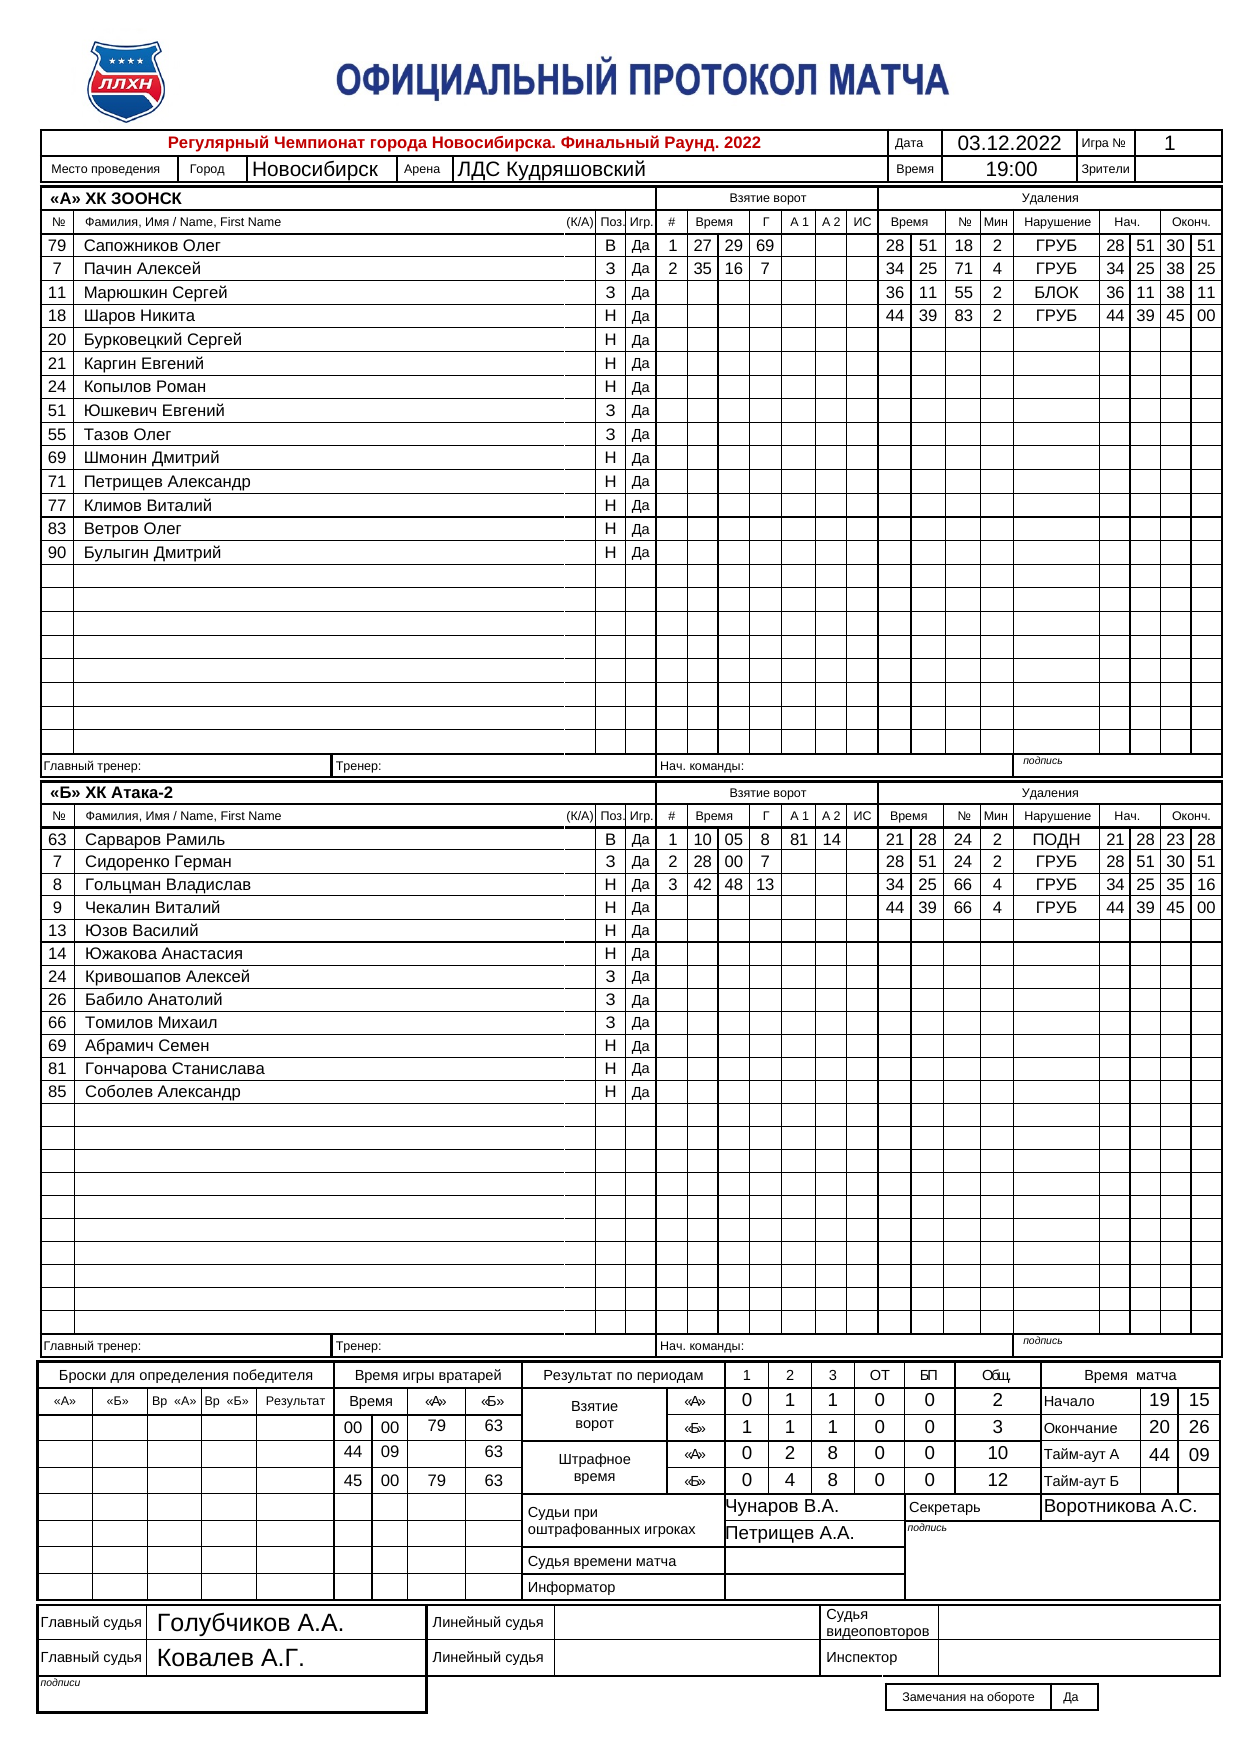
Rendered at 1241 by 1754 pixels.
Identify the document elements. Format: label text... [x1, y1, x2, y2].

table_cell 2 [981, 850, 1013, 872]
table_cell 0 [855, 1442, 904, 1467]
table_cell [565, 1127, 595, 1149]
table_cell [75, 1242, 564, 1264]
table_cell [626, 1173, 655, 1195]
table_cell [688, 1035, 717, 1057]
table_cell [879, 1311, 910, 1333]
table_cell [1014, 1127, 1099, 1149]
table_cell [657, 1012, 687, 1033]
table_cell [946, 494, 980, 516]
table_cell [946, 518, 980, 540]
table_cell [1192, 730, 1221, 753]
table_cell Тайм-аут Б [1042, 1468, 1140, 1493]
table_cell [688, 423, 717, 445]
table_cell 10 [956, 1442, 1040, 1467]
table_cell [1161, 1242, 1190, 1264]
table_cell [912, 636, 945, 658]
table_cell Шмонин Дмитрий [74, 446, 564, 469]
table_cell [565, 1242, 595, 1264]
table_cell 71 [42, 470, 73, 493]
table_cell [565, 446, 595, 469]
table_cell 0 [905, 1389, 954, 1413]
table_cell 7 [750, 850, 781, 872]
table_cell [1131, 494, 1160, 516]
table_cell [981, 707, 1013, 729]
table_cell Результат [257, 1389, 333, 1413]
table_cell 81 [782, 829, 815, 849]
table_cell [912, 423, 945, 445]
table_cell Да [626, 305, 655, 327]
table_cell [912, 1081, 943, 1103]
table_cell [782, 470, 815, 493]
table_cell [93, 1416, 147, 1440]
table_cell [626, 1196, 655, 1218]
table_cell Бурковецкий Сергей [74, 328, 564, 351]
table_cell [1014, 1012, 1099, 1033]
table_cell [939, 1606, 1219, 1639]
table_cell [1014, 1150, 1099, 1172]
table_cell 8 [812, 1442, 854, 1467]
table_cell 44 [879, 896, 910, 918]
table_cell [782, 966, 815, 987]
table_cell [879, 1104, 910, 1126]
table_cell [879, 423, 910, 445]
table_cell [1192, 1104, 1221, 1126]
table_cell Судья видеоповторов [821, 1606, 938, 1639]
table_cell [373, 1494, 407, 1520]
table_cell [782, 874, 815, 895]
table_cell 3 [657, 874, 687, 895]
table_cell 69 [750, 235, 781, 256]
table_cell [782, 1311, 815, 1333]
table_cell [1100, 494, 1129, 516]
table_cell [879, 707, 910, 729]
table_cell 14 [42, 943, 74, 964]
table_cell [981, 1035, 1013, 1057]
table_cell [1192, 1058, 1221, 1079]
table_cell [981, 636, 1013, 658]
table_cell Игр. [626, 211, 655, 233]
table_cell [1014, 518, 1099, 540]
table_cell [847, 920, 877, 941]
table_cell [719, 494, 749, 516]
table_cell 21 [1100, 829, 1129, 849]
table_cell [816, 1219, 846, 1241]
table_cell [148, 1547, 201, 1573]
table_cell [912, 659, 945, 682]
table_cell [1136, 157, 1221, 181]
table_cell 0 [905, 1442, 954, 1467]
table_cell [816, 446, 846, 469]
table_cell [750, 541, 781, 564]
table_cell [596, 1311, 625, 1333]
table_cell 8 [42, 874, 74, 895]
table_cell [42, 1173, 74, 1195]
table_cell Главный тренер: [42, 1335, 330, 1356]
table_cell [816, 1173, 846, 1195]
table_cell [981, 423, 1013, 445]
table_cell [1100, 707, 1129, 729]
table_cell 38 [1161, 257, 1190, 280]
table_cell [719, 1012, 749, 1033]
table_cell Да [626, 423, 655, 445]
table_cell [74, 565, 564, 587]
table_cell [879, 636, 910, 658]
table_cell [782, 1150, 815, 1172]
table_cell [1192, 707, 1221, 729]
table_cell [42, 730, 73, 753]
table_cell [1014, 683, 1099, 706]
table_cell [1014, 376, 1099, 398]
table_cell [750, 1035, 781, 1057]
table_cell [1161, 683, 1190, 706]
table_cell [816, 659, 846, 682]
table_cell [1014, 470, 1099, 493]
table_cell [981, 683, 1013, 706]
table_cell [750, 1012, 781, 1033]
table_cell [879, 1219, 910, 1241]
table_cell [946, 565, 980, 587]
table_cell [565, 920, 595, 941]
table_cell 66 [944, 896, 980, 918]
table_cell [1161, 707, 1190, 729]
table_cell [408, 1494, 465, 1520]
table_cell [626, 1150, 655, 1172]
table_cell [1192, 423, 1221, 445]
table_cell [719, 446, 749, 469]
table_cell [981, 399, 1013, 422]
table_cell [1100, 1104, 1129, 1126]
table_cell [981, 1288, 1013, 1310]
table_cell 11 [912, 281, 945, 303]
table_cell [847, 730, 877, 753]
table_cell 38 [1161, 281, 1190, 303]
table_cell [1100, 989, 1129, 1011]
table_cell [981, 541, 1013, 564]
table_cell [1131, 730, 1160, 753]
table_cell [1161, 399, 1190, 422]
table_cell [981, 588, 1013, 611]
table_cell [782, 257, 815, 280]
table_cell [596, 1127, 625, 1149]
table_cell [782, 1173, 815, 1195]
table_cell # [657, 211, 687, 233]
table_cell 25 [1131, 874, 1160, 895]
table_cell ГРУБ [1014, 305, 1099, 327]
table_cell [1161, 1058, 1190, 1079]
table_cell [1100, 399, 1129, 422]
table_cell [1100, 943, 1129, 964]
table_header «А» ХК ЗООНСК [42, 188, 655, 209]
table_cell [750, 1219, 781, 1241]
table_cell [847, 352, 877, 374]
table_cell [74, 659, 564, 682]
table_cell 55 [42, 423, 73, 445]
table_cell [847, 423, 877, 445]
table_cell [1014, 966, 1099, 987]
table_cell [879, 541, 910, 564]
table_cell [981, 328, 1013, 351]
table_cell З [596, 989, 625, 1011]
table_cell [565, 1035, 595, 1057]
table_cell [782, 943, 815, 964]
table_cell [1131, 328, 1160, 351]
table_cell 2 [657, 850, 687, 872]
table_cell [912, 1219, 943, 1241]
table_cell [782, 541, 815, 564]
table_cell [1014, 1265, 1099, 1287]
table_cell 8 [750, 829, 781, 849]
table_cell [1014, 588, 1099, 611]
table_cell [657, 399, 687, 422]
table_cell [816, 636, 846, 658]
table_header Взятие ворот [657, 783, 877, 803]
table_cell 00 [719, 850, 749, 872]
table_cell [688, 920, 717, 941]
table_cell [596, 683, 625, 706]
table_cell [657, 1311, 687, 1333]
table_cell [912, 612, 945, 634]
table_cell 7 [750, 257, 781, 280]
table_cell [847, 1127, 877, 1149]
table_cell [847, 281, 877, 303]
table_cell Да [626, 281, 655, 303]
table_cell 1 [657, 829, 687, 849]
table_cell Место проведения [42, 157, 177, 181]
table_cell [944, 1173, 980, 1195]
table_header 3 [812, 1363, 854, 1387]
table_cell [1131, 1081, 1160, 1103]
table_cell [1161, 1150, 1190, 1172]
table_cell [816, 730, 846, 753]
table_cell [202, 1521, 256, 1546]
table_cell [847, 989, 877, 1011]
table_cell [750, 399, 781, 422]
table_cell [688, 328, 717, 351]
table_cell [719, 1288, 749, 1310]
table_cell [944, 1150, 980, 1172]
table_cell Окончание [1042, 1415, 1140, 1440]
table_cell [981, 1127, 1013, 1149]
table_cell [657, 470, 687, 493]
table_cell [1131, 636, 1160, 658]
table_cell [1014, 1058, 1099, 1079]
table_cell [565, 943, 595, 964]
table_cell [626, 636, 655, 658]
table_cell Г [750, 805, 781, 826]
table_cell [42, 1311, 74, 1333]
table_cell [1192, 1265, 1221, 1287]
table_cell [782, 1242, 815, 1264]
table_cell 51 [1192, 235, 1221, 256]
table_cell [1192, 376, 1221, 398]
table_cell 7 [42, 850, 74, 872]
table_cell [657, 636, 687, 658]
table_cell [879, 376, 910, 398]
table_cell 51 [912, 850, 943, 872]
table_cell [688, 707, 717, 729]
table_cell [596, 1219, 625, 1241]
table_cell [688, 399, 717, 422]
table_cell [257, 1547, 333, 1573]
table_header Взятие ворот [657, 188, 877, 209]
table_cell [981, 1242, 1013, 1264]
table_cell 51 [912, 235, 945, 256]
table_cell [257, 1468, 333, 1493]
table_cell [816, 376, 846, 398]
table_cell [1100, 730, 1129, 753]
table_cell [1192, 565, 1221, 587]
table_cell [657, 730, 687, 753]
table_cell [847, 399, 877, 422]
table_cell [816, 707, 846, 729]
table_cell З [596, 257, 625, 280]
table_cell [719, 1265, 749, 1287]
table_cell [93, 1441, 147, 1467]
table_cell [782, 989, 815, 1011]
table_cell [1161, 1012, 1190, 1033]
table_cell [408, 1441, 465, 1467]
table_cell [596, 1196, 625, 1218]
table_cell [1192, 966, 1221, 987]
table_cell Кривошапов Алексей [75, 966, 564, 987]
table_cell [816, 1265, 846, 1287]
table_cell [750, 565, 781, 587]
table_cell Чекалин Виталий [75, 896, 564, 918]
table_cell Ковалев А.Г. [147, 1640, 425, 1675]
table_cell 26 [1179, 1415, 1219, 1440]
table_cell [1131, 470, 1160, 493]
table_cell [74, 588, 564, 611]
table_cell [565, 1150, 595, 1172]
table_cell [912, 966, 943, 987]
table_cell [816, 588, 846, 611]
table_cell [565, 730, 595, 753]
table_cell 25 [1192, 257, 1221, 280]
table_cell Да [626, 1035, 655, 1057]
table_cell Гончарова Станислава [75, 1058, 564, 1079]
table_cell [816, 1288, 846, 1310]
table_cell [1014, 1288, 1099, 1310]
table_cell [657, 1081, 687, 1103]
table_cell [847, 1058, 877, 1079]
table_cell [912, 470, 945, 493]
table_cell Н [596, 470, 625, 493]
table_cell [1131, 588, 1160, 611]
table_cell [1014, 399, 1099, 422]
table_cell Да [626, 896, 655, 918]
table_cell [1014, 494, 1099, 516]
table_cell [626, 730, 655, 753]
table_cell [879, 494, 910, 516]
table_cell [750, 707, 781, 729]
table_cell [408, 1574, 465, 1599]
table_cell 45 [1161, 896, 1190, 918]
table_cell [688, 1081, 717, 1103]
table_cell (К/А) [565, 211, 595, 233]
table_cell [1192, 399, 1221, 422]
table_cell Да [626, 850, 655, 872]
table_cell [1131, 518, 1160, 540]
table_cell [847, 518, 877, 540]
table_cell [946, 636, 980, 658]
table_cell [1100, 1265, 1129, 1287]
table_cell [879, 943, 910, 964]
table_cell А 2 [816, 805, 846, 826]
table_cell [1131, 989, 1160, 1011]
table_cell [782, 328, 815, 351]
table_cell [782, 1035, 815, 1057]
table_cell [93, 1547, 147, 1573]
table_cell Зрители [1078, 157, 1134, 181]
table_cell [981, 1150, 1013, 1172]
table_cell [657, 1265, 687, 1287]
table_cell [565, 352, 595, 374]
table_cell [1014, 328, 1099, 351]
table_cell [626, 1127, 655, 1149]
table_cell [688, 588, 717, 611]
table_cell 3 [956, 1415, 1040, 1440]
table_cell [816, 305, 846, 327]
table_cell [688, 352, 717, 374]
table_cell [42, 683, 73, 706]
table_cell [93, 1468, 147, 1493]
table_cell [912, 943, 943, 964]
table_cell [1192, 1081, 1221, 1103]
table_cell 63 [42, 829, 74, 849]
table_cell 25 [1131, 257, 1160, 280]
table_cell [688, 305, 717, 327]
table_cell Да [626, 966, 655, 987]
table_cell [719, 328, 749, 351]
table_cell Главный судья [39, 1640, 146, 1675]
table_cell Бабило Анатолий [75, 989, 564, 1011]
table_cell [981, 943, 1013, 964]
table_cell Да [626, 257, 655, 280]
table_cell [912, 588, 945, 611]
table_cell 16 [1192, 874, 1221, 895]
table_cell [1161, 423, 1190, 445]
table_header ОТ [855, 1363, 904, 1387]
table_cell [93, 1494, 147, 1520]
table_cell 66 [944, 874, 980, 895]
table_cell [816, 399, 846, 422]
table_cell Да [626, 399, 655, 422]
table_cell [981, 494, 1013, 516]
table_cell [596, 707, 625, 729]
table_cell [1100, 588, 1129, 611]
table_cell [1131, 707, 1160, 729]
table_cell Вр «Б» [202, 1389, 256, 1413]
table_cell [1131, 920, 1160, 941]
table_cell [1192, 518, 1221, 540]
table_cell 13 [42, 920, 74, 941]
table_cell [847, 446, 877, 469]
table_cell Линейный судья [428, 1640, 554, 1675]
table_cell ИС [847, 805, 877, 826]
table_cell Город [179, 157, 246, 181]
table_cell Да [626, 541, 655, 564]
table_cell [42, 1288, 74, 1310]
table_cell В [596, 829, 625, 849]
table_cell [782, 659, 815, 682]
table_cell Тазов Олег [74, 423, 564, 445]
table_cell Сапожников Олег [74, 235, 564, 256]
table_cell [657, 352, 687, 374]
table_cell [719, 966, 749, 987]
table_cell [1161, 588, 1190, 611]
table_cell [373, 1574, 407, 1599]
table_cell [847, 328, 877, 351]
table_cell [816, 541, 846, 564]
table_cell [946, 328, 980, 351]
table_cell [782, 494, 815, 516]
table_cell [1192, 588, 1221, 611]
table_cell [847, 257, 877, 280]
table_cell [946, 612, 980, 634]
table_cell (К/А) [565, 805, 595, 826]
table_cell [596, 1173, 625, 1195]
table_cell [688, 730, 717, 753]
table_cell [944, 920, 980, 941]
table_cell [1131, 1012, 1160, 1033]
table_cell [944, 943, 980, 964]
table_cell [719, 707, 749, 729]
table_cell [688, 518, 717, 540]
table_cell [1192, 1150, 1221, 1172]
table_cell [1014, 989, 1099, 1011]
table_cell Да [626, 376, 655, 398]
table_cell [1161, 1219, 1190, 1241]
table_cell 29 [719, 235, 749, 256]
table_cell 63 [466, 1441, 521, 1467]
table_cell Взятие ворот [523, 1389, 666, 1440]
table_cell [981, 1104, 1013, 1126]
table_cell А 1 [782, 805, 815, 826]
table_cell 85 [42, 1081, 74, 1103]
table_cell [1161, 470, 1190, 493]
table_cell [688, 1104, 717, 1126]
table_cell [565, 235, 595, 256]
table_cell БЛОК [1014, 281, 1099, 303]
table_cell [1100, 1288, 1129, 1310]
table_cell [42, 1265, 74, 1287]
table_cell [1192, 328, 1221, 351]
table_cell Да [626, 328, 655, 351]
table_cell [719, 1058, 749, 1079]
table_cell [879, 730, 910, 753]
table_cell Нач. [1100, 211, 1160, 233]
table_cell [1100, 352, 1129, 374]
table_cell [657, 966, 687, 987]
table_cell [1161, 1127, 1190, 1149]
table_cell [981, 470, 1013, 493]
table_cell [657, 612, 687, 634]
table_cell 81 [42, 1058, 74, 1079]
table_cell [565, 494, 595, 516]
table_cell [39, 1547, 92, 1573]
table_cell [981, 1311, 1013, 1333]
table_cell [373, 1521, 407, 1546]
table_cell [816, 1196, 846, 1218]
table_cell [565, 612, 595, 634]
table_cell [657, 1150, 687, 1172]
table_cell [1014, 541, 1099, 564]
table_cell [782, 588, 815, 611]
table_cell [1014, 1311, 1099, 1333]
table_cell [1161, 518, 1190, 540]
table_cell З [596, 281, 625, 303]
table_cell 10 [688, 829, 717, 849]
table_cell [1131, 399, 1160, 422]
table_cell [782, 305, 815, 327]
table_cell [912, 1242, 943, 1264]
table_cell Шаров Никита [74, 305, 564, 327]
table_cell [782, 683, 815, 706]
table_cell [912, 1173, 943, 1195]
table_cell [688, 1311, 717, 1333]
table_cell 51 [1192, 850, 1221, 872]
table_cell [657, 1058, 687, 1079]
table_cell Тренер: [333, 1335, 655, 1356]
table_header 2 [769, 1363, 811, 1387]
table_cell [1161, 966, 1190, 987]
table_cell подпись [1014, 1335, 1221, 1356]
table_cell [750, 989, 781, 1011]
table_cell [879, 446, 910, 469]
table_cell 36 [879, 281, 910, 303]
table_cell [782, 1081, 815, 1103]
table_cell [879, 588, 910, 611]
table_cell В [596, 235, 625, 256]
table_cell 13 [750, 874, 781, 895]
table_cell [879, 989, 910, 1011]
table_cell Н [596, 874, 625, 895]
table_cell [981, 518, 1013, 540]
table_cell [466, 1494, 521, 1520]
table_cell [782, 376, 815, 398]
table_cell 42 [688, 874, 717, 895]
table_cell [565, 659, 595, 682]
table_cell [816, 683, 846, 706]
table_cell 24 [944, 850, 980, 872]
table_cell [981, 659, 1013, 682]
table_cell [626, 683, 655, 706]
table_cell ГРУБ [1014, 896, 1099, 918]
table_cell [1161, 494, 1190, 516]
table_cell 09 [373, 1441, 407, 1467]
table_cell Г [750, 211, 781, 233]
table_cell [1100, 1127, 1129, 1149]
table_cell [1014, 1104, 1099, 1126]
table_cell [1100, 541, 1129, 564]
table_cell [750, 920, 781, 941]
table_cell Арена [398, 157, 452, 181]
table_cell [688, 541, 717, 564]
table_cell 71 [946, 257, 980, 280]
table_cell [847, 1311, 877, 1333]
table_cell [912, 1127, 943, 1149]
table_cell Время [688, 805, 749, 826]
table_cell [981, 352, 1013, 374]
table_cell 0 [855, 1389, 904, 1413]
table_cell [565, 1104, 595, 1126]
table_cell [688, 446, 717, 469]
table_cell [657, 920, 687, 941]
table_cell [912, 1265, 943, 1287]
table_cell 90 [42, 541, 73, 564]
table_cell [1192, 1219, 1221, 1241]
table_cell [912, 376, 945, 398]
table_cell Нач. [1100, 805, 1160, 826]
table_cell [750, 1242, 781, 1264]
table_cell [912, 541, 945, 564]
table_cell 51 [42, 399, 73, 422]
table_cell Игр. [626, 805, 655, 826]
table_cell [816, 352, 846, 374]
table_cell [1161, 541, 1190, 564]
table_cell [782, 707, 815, 729]
table_cell Судьи при оштрафованных игроках [523, 1495, 724, 1546]
table_cell [1100, 683, 1129, 706]
table_cell [782, 730, 815, 753]
table_cell 24 [944, 829, 980, 849]
table_cell [1161, 612, 1190, 634]
table_cell [816, 920, 846, 941]
table_cell 9 [42, 896, 74, 918]
table_cell [1192, 541, 1221, 564]
table_cell [688, 1242, 717, 1264]
table_cell [93, 1521, 147, 1546]
table_cell [750, 588, 781, 611]
table_cell [847, 829, 877, 849]
table_cell [1014, 1173, 1099, 1195]
table_cell [596, 612, 625, 634]
table_cell [1192, 1035, 1221, 1057]
table_cell 36 [1100, 281, 1129, 303]
table_cell [719, 1219, 749, 1241]
table_cell 34 [879, 874, 910, 895]
table_cell [626, 659, 655, 682]
table_cell 4 [769, 1468, 811, 1493]
table_cell 15 [1179, 1389, 1219, 1413]
table_cell Да [626, 1081, 655, 1103]
table_cell [148, 1574, 201, 1599]
table_cell [657, 565, 687, 587]
table_cell [782, 1058, 815, 1079]
table_cell Поз. [596, 211, 625, 233]
table_cell 55 [946, 281, 980, 303]
table_cell [981, 612, 1013, 634]
table_cell [202, 1547, 256, 1573]
table_cell [688, 494, 717, 516]
table_cell [719, 896, 749, 918]
table_cell [879, 518, 910, 540]
table_cell Юшкевич Евгений [74, 399, 564, 422]
table_cell [1161, 1081, 1190, 1103]
table_cell 69 [42, 446, 73, 469]
table_cell 14 [816, 829, 846, 849]
table_cell [657, 494, 687, 516]
table_cell [912, 399, 945, 422]
table_cell 39 [912, 896, 943, 918]
table_cell [1161, 636, 1190, 658]
table_cell [565, 588, 595, 611]
table_cell Да [626, 1012, 655, 1033]
table_cell Н [596, 1035, 625, 1057]
table_cell Да [626, 943, 655, 964]
table_cell [816, 257, 846, 280]
table_cell 2 [981, 305, 1013, 327]
table_cell [750, 1127, 781, 1149]
table_cell Климов Виталий [74, 494, 564, 516]
table_cell Н [596, 1058, 625, 1079]
table_cell [75, 1173, 564, 1195]
table_cell [1161, 659, 1190, 682]
table_cell Н [596, 943, 625, 964]
table_cell Мин [981, 211, 1013, 233]
table_cell [657, 328, 687, 351]
table_cell [946, 541, 980, 564]
table_cell [912, 352, 945, 374]
table_cell [1161, 1265, 1190, 1287]
table_cell [750, 683, 781, 706]
table_cell [1131, 565, 1160, 587]
table_cell [847, 1219, 877, 1241]
table_cell [42, 1219, 74, 1241]
table_cell [879, 659, 910, 682]
table_cell 28 [912, 829, 943, 849]
table_cell 66 [42, 1012, 74, 1033]
table_cell Н [596, 1081, 625, 1103]
table_cell Каргин Евгений [74, 352, 564, 374]
table_cell [847, 874, 877, 895]
table_cell [1161, 989, 1190, 1011]
table_cell А 1 [782, 211, 815, 233]
table_cell Начало [1042, 1389, 1140, 1413]
table_cell [1100, 966, 1129, 987]
table_cell [946, 352, 980, 374]
table_cell [912, 1104, 943, 1126]
table_header БП [905, 1363, 954, 1387]
table_cell [1100, 612, 1129, 634]
table_cell [847, 612, 877, 634]
table_cell Сарваров Рамиль [75, 829, 564, 849]
table_cell [42, 1150, 74, 1172]
table_cell 18 [946, 235, 980, 256]
table_cell [1131, 1219, 1160, 1241]
table_cell [1131, 352, 1160, 374]
table_cell [74, 730, 564, 753]
table_cell 39 [912, 305, 945, 327]
table_cell [1192, 446, 1221, 469]
table_cell [912, 1311, 943, 1333]
table_cell [202, 1494, 256, 1520]
table_header 03.12.2022 [943, 131, 1076, 155]
table_cell № [42, 211, 73, 233]
table_cell Время [889, 157, 941, 181]
table_cell Главный судья [39, 1606, 146, 1639]
table_cell 2 [981, 235, 1013, 256]
table_cell [816, 281, 846, 303]
table_cell [1131, 966, 1160, 987]
table_cell [688, 1288, 717, 1310]
table_cell [719, 1035, 749, 1057]
table_cell [719, 612, 749, 634]
table_cell [657, 943, 687, 964]
table_cell [596, 1150, 625, 1172]
table_cell [626, 1311, 655, 1333]
table_cell 1 [769, 1389, 811, 1413]
table_cell [565, 1311, 595, 1333]
table_cell [946, 376, 980, 398]
table_cell [408, 1521, 465, 1546]
table_cell [688, 636, 717, 658]
table_cell 1 [657, 235, 687, 256]
table_cell Да [626, 235, 655, 256]
table_cell [912, 920, 943, 941]
table_cell [626, 1265, 655, 1287]
table_cell 28 [1100, 850, 1129, 872]
table_cell [719, 588, 749, 611]
table_cell [816, 1127, 846, 1149]
table_cell [688, 683, 717, 706]
table_cell «А» [39, 1389, 92, 1413]
table_cell «Б » [466, 1389, 521, 1413]
table_cell [626, 1104, 655, 1126]
table_cell [981, 1012, 1013, 1033]
table_cell Да [626, 352, 655, 374]
table_cell [879, 612, 910, 634]
table_cell [75, 1150, 564, 1172]
table_cell [879, 966, 910, 987]
table_cell [688, 1173, 717, 1195]
table_cell [1192, 943, 1221, 964]
table_cell Да [626, 829, 655, 849]
table_cell [981, 1219, 1013, 1241]
table_cell Южакова Анастасия [75, 943, 564, 964]
table_cell [981, 989, 1013, 1011]
table_cell [946, 470, 980, 493]
table_cell [782, 920, 815, 941]
table_cell [565, 829, 595, 849]
table_cell [1161, 730, 1190, 753]
table_cell [1131, 446, 1160, 469]
table_cell [944, 1265, 980, 1287]
table_cell Время [879, 211, 945, 233]
table_cell [1192, 920, 1221, 941]
table_cell [257, 1574, 333, 1599]
table_cell [42, 1196, 74, 1218]
table_cell [1161, 376, 1190, 398]
table_cell [879, 1173, 910, 1195]
table_cell [879, 1150, 910, 1172]
table_cell [750, 1196, 781, 1218]
table_cell Да [626, 874, 655, 895]
table_cell [750, 518, 781, 540]
table_cell [981, 565, 1013, 587]
table_cell [944, 1242, 980, 1264]
table_cell 51 [1131, 235, 1160, 256]
table_cell [565, 966, 595, 987]
table_cell 28 [1192, 829, 1221, 849]
table_cell 83 [42, 518, 73, 540]
table_cell [257, 1441, 333, 1467]
table_cell [944, 1012, 980, 1033]
table_cell [847, 1288, 877, 1310]
table_cell [657, 707, 687, 729]
table_cell [719, 565, 749, 587]
table_cell [148, 1441, 201, 1467]
table_cell [719, 281, 749, 303]
table_cell [565, 1265, 595, 1287]
table_cell Воротникова А.С. [1042, 1495, 1219, 1520]
table_cell Н [596, 446, 625, 469]
table_cell [944, 1127, 980, 1149]
table_cell [944, 1104, 980, 1126]
table_cell 11 [1131, 281, 1160, 303]
table_cell [816, 1242, 846, 1264]
table_cell [816, 874, 846, 895]
table_cell [93, 1574, 147, 1599]
table_cell [879, 352, 910, 374]
table_cell [847, 659, 877, 682]
table_cell 0 [905, 1468, 954, 1493]
table_cell [257, 1416, 333, 1440]
table_cell [688, 989, 717, 1011]
table_cell [657, 518, 687, 540]
table_cell [750, 1173, 781, 1195]
table_cell 0 [726, 1468, 768, 1493]
table_cell ПОДН [1014, 829, 1099, 849]
table_cell [847, 470, 877, 493]
table_cell [1014, 565, 1099, 587]
table_cell [912, 989, 943, 1011]
table_cell [1131, 1242, 1160, 1264]
table_cell [657, 281, 687, 303]
table_cell [565, 850, 595, 872]
table_cell [847, 1035, 877, 1057]
table_cell Н [596, 328, 625, 351]
table_cell [912, 1012, 943, 1033]
table_cell [782, 896, 815, 918]
table_cell [42, 707, 73, 729]
table_cell 11 [42, 281, 73, 303]
table_cell [1100, 565, 1129, 587]
table_cell [1014, 1219, 1099, 1241]
table_cell [555, 1640, 819, 1675]
table_cell [1100, 1311, 1129, 1333]
table_cell 0 [726, 1389, 768, 1413]
table_cell [750, 376, 781, 398]
table_cell [148, 1521, 201, 1546]
table_cell [74, 636, 564, 658]
table_cell 39 [1131, 305, 1160, 327]
table_cell 1 [812, 1415, 854, 1440]
table_cell [1099, 1682, 1220, 1711]
table_cell Марюшкин Сергей [74, 281, 564, 303]
table_cell [626, 1242, 655, 1264]
table_cell [879, 1035, 910, 1057]
table_cell Голубчиков А.А. [147, 1606, 425, 1639]
table_cell 1 [769, 1415, 811, 1440]
table_cell 21 [42, 352, 73, 374]
table_cell [879, 1288, 910, 1310]
table_cell [1131, 659, 1160, 682]
table_cell 48 [719, 874, 749, 895]
table_cell ГРУБ [1014, 257, 1099, 280]
table_cell [879, 920, 910, 941]
table_cell [750, 730, 781, 753]
table_cell 69 [42, 1035, 74, 1057]
table_cell [1192, 1196, 1221, 1218]
table_cell 63 [466, 1468, 521, 1493]
table_cell 51 [1131, 850, 1160, 872]
table_header Время игры вратарей [335, 1363, 521, 1387]
table_cell [719, 518, 749, 540]
table_cell [847, 850, 877, 872]
table_cell [1131, 1288, 1160, 1310]
table_cell 79 [408, 1468, 465, 1493]
table_cell [74, 612, 564, 634]
table_cell [1014, 423, 1099, 445]
table_cell [148, 1494, 201, 1520]
table_cell [1192, 1242, 1221, 1264]
table_cell [657, 1035, 687, 1057]
table_cell [847, 1173, 877, 1195]
table_cell [912, 328, 945, 351]
table_cell [75, 1196, 564, 1218]
table_cell [816, 1081, 846, 1103]
table_cell 00 [1192, 896, 1221, 918]
table_cell 2 [769, 1442, 811, 1467]
picture [5, 28, 1179, 129]
table_cell Нарушение [1014, 211, 1099, 233]
table_cell [981, 966, 1013, 987]
table_cell [1192, 1127, 1221, 1149]
table_cell 4 [981, 896, 1013, 918]
table_cell 00 [335, 1416, 371, 1440]
table_cell [1100, 636, 1129, 658]
table_cell [912, 1196, 943, 1218]
table_cell 18 [42, 305, 73, 327]
table_cell Н [596, 376, 625, 398]
table_cell [816, 1150, 846, 1172]
table_cell [816, 989, 846, 1011]
table_cell [626, 588, 655, 611]
table_cell Чунаров В.А. [726, 1495, 904, 1520]
table_cell Время [688, 211, 749, 233]
table_cell [688, 896, 717, 918]
table_cell [816, 1058, 846, 1079]
table_cell [719, 730, 749, 753]
table_cell [912, 1150, 943, 1172]
table_cell 12 [956, 1468, 1040, 1493]
table_header Общ. [956, 1363, 1040, 1387]
table_cell [1100, 423, 1129, 445]
table_cell 44 [1100, 896, 1129, 918]
table_cell [1014, 1196, 1099, 1218]
table_cell Петрищев Александр [74, 470, 564, 493]
table_cell 39 [1131, 896, 1160, 918]
table_cell [565, 423, 595, 445]
table_cell [816, 494, 846, 516]
table_cell 45 [335, 1468, 371, 1493]
table_cell Нарушение [1014, 805, 1099, 826]
table_cell Пачин Алексей [74, 257, 564, 280]
table_cell 44 [1141, 1441, 1177, 1467]
table_cell [816, 518, 846, 540]
table_cell Н [596, 896, 625, 918]
table_header Игра № [1078, 131, 1134, 155]
table_cell [879, 328, 910, 351]
table_cell [719, 352, 749, 374]
table_cell [657, 1104, 687, 1126]
table_header Замечания на обороте [887, 1685, 1050, 1709]
table_cell [1141, 1468, 1177, 1493]
table_cell Мин [981, 805, 1013, 826]
table_cell [750, 494, 781, 516]
table_cell [1161, 1173, 1190, 1195]
table_cell [565, 683, 595, 706]
table_cell 44 [879, 305, 910, 327]
table_cell подписи [39, 1677, 425, 1711]
table_cell [565, 1196, 595, 1218]
table_cell 25 [912, 257, 945, 280]
table_cell [816, 850, 846, 872]
table_cell [946, 399, 980, 422]
table_cell [719, 1081, 749, 1103]
table_cell № [944, 805, 980, 826]
table_cell 28 [1100, 235, 1129, 256]
table_cell З [596, 399, 625, 422]
table_cell [782, 1265, 815, 1287]
table_cell Ветров Олег [74, 518, 564, 540]
table_cell [596, 588, 625, 611]
table_cell № [946, 211, 980, 233]
table_cell [1131, 423, 1160, 445]
table_cell [879, 1081, 910, 1103]
table_cell [1192, 683, 1221, 706]
table_cell [981, 446, 1013, 469]
table_cell [782, 1288, 815, 1310]
table_cell [719, 541, 749, 564]
table_cell [373, 1547, 407, 1573]
table_cell [148, 1468, 201, 1493]
table_cell [944, 1196, 980, 1218]
table_cell ИС [847, 211, 877, 233]
table_cell ГРУБ [1014, 850, 1099, 872]
table_cell [1131, 541, 1160, 564]
table_cell 2 [956, 1389, 1040, 1413]
table_cell 30 [1161, 235, 1190, 256]
table_cell [1014, 636, 1099, 658]
table_cell [335, 1547, 371, 1573]
table_cell [981, 920, 1013, 941]
table_cell Оконч. [1161, 211, 1221, 233]
table_cell [657, 423, 687, 445]
table_cell 09 [1179, 1441, 1219, 1467]
table_cell [1131, 612, 1160, 634]
table_cell [1100, 446, 1129, 469]
table_cell [879, 399, 910, 422]
table_cell [912, 1035, 943, 1057]
table_cell [1161, 943, 1190, 964]
table_cell Тренер: [333, 755, 655, 776]
table_cell Соболев Александр [75, 1081, 564, 1103]
table_cell 63 [466, 1416, 521, 1440]
table_cell Тайм-аут А [1042, 1441, 1140, 1467]
table_cell [750, 1104, 781, 1126]
table_cell [912, 518, 945, 540]
table_cell [816, 1311, 846, 1333]
table_cell [1131, 376, 1160, 398]
table_cell 30 [1161, 850, 1190, 872]
table_cell [946, 683, 980, 706]
table_cell [75, 1127, 564, 1149]
table_cell [719, 683, 749, 706]
table_cell [565, 896, 595, 918]
table_cell [750, 1081, 781, 1103]
table_cell [1192, 494, 1221, 516]
table_cell 0 [905, 1415, 954, 1440]
table_cell Н [596, 305, 625, 327]
table_cell [1100, 376, 1129, 398]
table_cell [257, 1521, 333, 1546]
table_cell Время [879, 805, 943, 826]
table_cell [782, 636, 815, 658]
table_cell 28 [879, 850, 910, 872]
table_cell [688, 1265, 717, 1287]
table_cell [912, 494, 945, 516]
table_cell [750, 612, 781, 634]
table_cell [42, 612, 73, 634]
table_cell [1100, 920, 1129, 941]
table_cell 24 [42, 376, 73, 398]
table_cell Гольцман Владислав [75, 874, 564, 895]
table_cell Секретарь [906, 1495, 1040, 1520]
table_cell [657, 446, 687, 469]
table_cell [657, 1173, 687, 1195]
table_cell подпись [1014, 755, 1221, 776]
table_cell [596, 1288, 625, 1310]
table_cell Да [626, 446, 655, 469]
table_cell [750, 305, 781, 327]
table_cell [657, 1242, 687, 1264]
table_cell 2 [981, 281, 1013, 303]
table_header Удаления [879, 188, 1221, 209]
table_cell [719, 1242, 749, 1264]
table_cell [565, 281, 595, 303]
table_cell 27 [688, 235, 717, 256]
table_cell [782, 1104, 815, 1126]
table_cell [1192, 352, 1221, 374]
table_cell [1014, 352, 1099, 374]
table_cell [750, 470, 781, 493]
table_cell 00 [373, 1468, 407, 1493]
table_cell З [596, 1012, 625, 1033]
table_cell [750, 636, 781, 658]
table_cell [879, 1058, 910, 1079]
table_cell 34 [1100, 874, 1129, 895]
table_cell Петрищев А.А. [726, 1521, 904, 1546]
table_cell [1161, 1035, 1190, 1057]
table_cell [719, 636, 749, 658]
table_cell [1179, 1468, 1219, 1493]
table_cell [688, 1127, 717, 1149]
table_cell [946, 730, 980, 753]
table_cell [1131, 943, 1160, 964]
table_cell [719, 1196, 749, 1218]
table_cell Да [626, 518, 655, 540]
table_cell [816, 1104, 846, 1126]
table_cell [39, 1441, 92, 1467]
table_cell [1131, 1104, 1160, 1126]
table_cell [596, 1242, 625, 1264]
table_cell [944, 989, 980, 1011]
table_cell [596, 1265, 625, 1287]
table_cell 23 [1161, 829, 1190, 849]
table_cell [565, 1012, 595, 1033]
table_cell [944, 1311, 980, 1333]
table_cell А 2 [816, 211, 846, 233]
table_cell 11 [1192, 281, 1221, 303]
table_header Дата [889, 131, 941, 155]
table_cell [879, 1196, 910, 1218]
table_cell [1192, 989, 1221, 1011]
table_cell [565, 1058, 595, 1079]
table_cell [944, 966, 980, 987]
table_cell [1131, 1173, 1160, 1195]
table_cell [847, 707, 877, 729]
table_cell Информатор [523, 1575, 724, 1599]
table_cell [782, 1012, 815, 1033]
table_cell [565, 1219, 595, 1241]
table_cell [1131, 1150, 1160, 1172]
table_cell [726, 1575, 904, 1599]
table_cell Н [596, 541, 625, 564]
table_cell [1161, 1288, 1190, 1310]
table_cell [879, 1242, 910, 1264]
table_cell [74, 707, 564, 729]
table_cell [688, 1012, 717, 1033]
table_cell [565, 1173, 595, 1195]
table_cell [596, 565, 625, 587]
table_cell Вр «А» [148, 1389, 201, 1413]
table_cell [946, 707, 980, 729]
table_cell [1161, 446, 1190, 469]
table_cell [816, 943, 846, 964]
table_cell [782, 518, 815, 540]
table_cell [912, 730, 945, 753]
table_cell [782, 446, 815, 469]
table_cell [1100, 1081, 1129, 1103]
table_cell [1131, 1035, 1160, 1057]
table_cell [719, 1127, 749, 1149]
table_cell [719, 399, 749, 422]
table_cell Главный тренер: [42, 755, 330, 776]
table_cell [148, 1416, 201, 1440]
table_cell Да [626, 989, 655, 1011]
table_cell [626, 612, 655, 634]
table_cell [1100, 1173, 1129, 1195]
table_cell [688, 1058, 717, 1079]
table_cell [847, 494, 877, 516]
table_cell [879, 1265, 910, 1287]
table_cell [202, 1441, 256, 1467]
table_cell 24 [42, 966, 74, 987]
table_cell [816, 1035, 846, 1057]
table_cell [1161, 1104, 1190, 1126]
table_cell [1131, 1196, 1160, 1218]
table_cell [750, 1265, 781, 1287]
table_cell 35 [1161, 874, 1190, 895]
table_cell [555, 1606, 819, 1639]
table_cell [466, 1521, 521, 1546]
table_cell [1100, 1012, 1129, 1033]
table_cell [719, 1104, 749, 1126]
table_cell [1192, 636, 1221, 658]
table_cell [42, 1242, 74, 1264]
table_cell 77 [42, 494, 73, 516]
table_cell [1192, 612, 1221, 634]
table_cell [1192, 1311, 1221, 1333]
table_cell 1 [812, 1389, 854, 1413]
table_cell [816, 235, 846, 256]
table_cell [596, 659, 625, 682]
table_cell [74, 683, 564, 706]
table_cell 34 [1100, 257, 1129, 280]
table_cell [719, 1150, 749, 1172]
table_cell [782, 399, 815, 422]
table_cell [879, 683, 910, 706]
table_header Результат по периодам [523, 1363, 724, 1387]
table_cell [626, 1288, 655, 1310]
table_cell [912, 1288, 943, 1310]
table_header 1 [726, 1363, 768, 1387]
table_cell З [596, 423, 625, 445]
table_header «Б» ХК Атака-2 [42, 783, 655, 803]
table_cell [565, 874, 595, 895]
table_cell [688, 1219, 717, 1241]
table_cell 2 [657, 257, 687, 280]
table_cell Инспектор [821, 1640, 938, 1675]
table_cell [1100, 1035, 1129, 1057]
table_cell [847, 376, 877, 398]
table_cell [912, 1058, 943, 1079]
table_cell [75, 1265, 564, 1287]
table_cell [688, 565, 717, 587]
table_cell [657, 659, 687, 682]
table_cell [944, 1058, 980, 1079]
table_cell [75, 1311, 564, 1333]
table_cell [782, 281, 815, 303]
table_cell «Б» [668, 1468, 724, 1493]
table_cell 0 [855, 1415, 904, 1440]
table_cell [657, 683, 687, 706]
table_cell [750, 446, 781, 469]
table_cell Фамилия, Имя / Name, First Name [75, 805, 565, 826]
table_cell Сидоренко Герман [75, 850, 564, 872]
table_cell [565, 305, 595, 327]
table_cell [847, 896, 877, 918]
table_cell [782, 235, 815, 256]
table_header Регулярный Чемпионат города Новосибирска. Финальный Раунд. 2022 [42, 131, 887, 155]
table_cell [946, 588, 980, 611]
table_cell [1100, 328, 1129, 351]
table_cell Булыгин Дмитрий [74, 541, 564, 564]
table_cell [565, 470, 595, 493]
table_header Броски для определения победителя [39, 1363, 333, 1387]
table_cell [1100, 1196, 1129, 1218]
table_cell 2 [981, 829, 1013, 849]
table_cell «А» [408, 1389, 465, 1413]
table_cell [688, 966, 717, 987]
table_cell [1100, 1242, 1129, 1264]
table_cell [688, 659, 717, 682]
table_cell [1192, 1288, 1221, 1310]
table_cell [1014, 1035, 1099, 1057]
table_cell «А» [668, 1442, 724, 1467]
table_cell [1014, 707, 1099, 729]
table_cell [596, 1104, 625, 1126]
table_cell Н [596, 352, 625, 374]
table_cell [847, 1150, 877, 1172]
table_cell [981, 1196, 1013, 1218]
table_cell [946, 659, 980, 682]
table_cell [1192, 1012, 1221, 1033]
table_cell [719, 423, 749, 445]
table_cell [1014, 612, 1099, 634]
table_cell [944, 1035, 980, 1057]
table_cell [596, 730, 625, 753]
table_cell [1161, 565, 1190, 587]
table_cell [816, 1012, 846, 1033]
table_cell 7 [42, 257, 73, 280]
table_cell Нач. команды: [657, 1335, 1012, 1356]
table_cell [1100, 1219, 1129, 1241]
table_cell [565, 565, 595, 587]
table_cell [847, 1265, 877, 1287]
table_cell [750, 896, 781, 918]
table_cell [750, 1288, 781, 1310]
table_cell [981, 376, 1013, 398]
table_cell [847, 1196, 877, 1218]
table_cell З [596, 850, 625, 872]
table_cell [335, 1574, 371, 1599]
table_header Время матча [1042, 1363, 1219, 1387]
table_cell [816, 565, 846, 587]
table_cell [750, 1150, 781, 1172]
table_cell [657, 1219, 687, 1241]
table_cell Н [596, 920, 625, 941]
table_cell # [657, 805, 687, 826]
table_cell 25 [912, 874, 943, 895]
table_cell [42, 565, 73, 587]
table_cell [1014, 1081, 1099, 1103]
table_cell [688, 376, 717, 398]
table_cell 34 [879, 257, 910, 280]
table_cell 19:00 [943, 157, 1076, 181]
table_cell [782, 850, 815, 872]
table_cell [1161, 1196, 1190, 1218]
table_cell [879, 470, 910, 493]
table_cell 28 [1131, 829, 1160, 849]
table_cell Абрамич Семен [75, 1035, 564, 1057]
table_cell [1161, 920, 1190, 941]
table_cell [657, 541, 687, 564]
table_cell [816, 896, 846, 918]
table_cell [782, 1196, 815, 1218]
table_cell [847, 541, 877, 564]
table_cell [1014, 943, 1099, 964]
table_cell [565, 257, 595, 280]
table_cell [565, 989, 595, 1011]
table_cell Штрафное время [523, 1442, 666, 1493]
table_cell 4 [981, 257, 1013, 280]
table_cell Н [596, 494, 625, 516]
table_cell [847, 966, 877, 987]
table_cell [1192, 659, 1221, 682]
table_cell [750, 281, 781, 303]
table_cell [816, 470, 846, 493]
table_cell [1161, 1311, 1190, 1333]
table_cell [939, 1640, 1219, 1675]
table_cell 21 [879, 829, 910, 849]
table_cell Копылов Роман [74, 376, 564, 398]
table_cell [847, 235, 877, 256]
table_cell [596, 636, 625, 658]
table_cell [946, 446, 980, 469]
table_cell 1 [726, 1415, 768, 1440]
table_cell 45 [1161, 305, 1190, 327]
table_cell [75, 1104, 564, 1126]
table_cell 8 [812, 1468, 854, 1493]
table_cell «Б» [668, 1415, 724, 1440]
table_cell [1014, 920, 1099, 941]
table_cell [626, 565, 655, 587]
table_cell [1192, 1173, 1221, 1195]
table_cell [565, 541, 595, 564]
table_cell [335, 1494, 371, 1520]
table_cell 79 [408, 1416, 465, 1440]
table_cell [750, 328, 781, 351]
table_cell [1131, 1311, 1160, 1333]
table_cell [1100, 470, 1129, 493]
table_cell [657, 1127, 687, 1149]
table_cell [1192, 470, 1221, 493]
table_cell [912, 446, 945, 469]
table_cell [782, 612, 815, 634]
table_cell [847, 588, 877, 611]
table_cell [75, 1288, 564, 1310]
table_cell [981, 1265, 1013, 1287]
table_cell [565, 328, 595, 351]
table_cell [688, 281, 717, 303]
table_header Удаления [879, 783, 1221, 803]
table_cell ЛДС Кудряшовский [454, 157, 887, 181]
table_cell [626, 1219, 655, 1241]
table_cell Да [626, 1058, 655, 1079]
table_cell Фамилия, Имя / Name, First Name [74, 211, 565, 233]
table_cell 26 [42, 989, 74, 1011]
table_cell [75, 1219, 564, 1241]
table_cell Томилов Михаил [75, 1012, 564, 1033]
table_cell [688, 470, 717, 493]
table_cell Да [626, 470, 655, 493]
table_cell Юзов Василий [75, 920, 564, 941]
table_cell Да [626, 494, 655, 516]
table_cell [847, 636, 877, 658]
table_cell [782, 1219, 815, 1241]
table_cell 20 [1141, 1415, 1177, 1440]
table_cell [912, 707, 945, 729]
table_cell [1014, 1242, 1099, 1264]
table_cell 00 [373, 1416, 407, 1440]
table_cell 35 [688, 257, 717, 280]
table_cell 79 [42, 235, 73, 256]
table_cell [42, 1127, 74, 1149]
table_cell [847, 1081, 877, 1103]
table_cell Новосибирск [248, 157, 396, 181]
table_cell [816, 966, 846, 987]
table_cell [39, 1494, 92, 1520]
table_cell [719, 305, 749, 327]
table_cell «А» [668, 1389, 724, 1413]
table_cell [657, 896, 687, 918]
table_cell 0 [726, 1442, 768, 1467]
table_cell [847, 305, 877, 327]
table_cell [42, 1104, 74, 1126]
table_cell [883, 1677, 1220, 1681]
table_cell [719, 920, 749, 941]
table_cell [688, 943, 717, 964]
table_cell [1161, 328, 1190, 351]
table_cell [879, 565, 910, 587]
table_header Да [1052, 1685, 1097, 1709]
table_cell 05 [719, 829, 749, 849]
table_cell [719, 659, 749, 682]
table_cell [782, 1127, 815, 1149]
table_header 1 [1136, 131, 1221, 155]
table_cell 28 [688, 850, 717, 872]
table_cell [782, 352, 815, 374]
table_cell [816, 328, 846, 351]
table_cell [565, 399, 595, 422]
table_cell [688, 612, 717, 634]
table_cell [466, 1547, 521, 1573]
table_cell [39, 1521, 92, 1546]
table_cell № [42, 805, 74, 826]
table_cell [335, 1521, 371, 1546]
table_cell 83 [946, 305, 980, 327]
table_cell [39, 1468, 92, 1493]
table_cell [750, 943, 781, 964]
table_cell [750, 352, 781, 374]
table_cell [719, 470, 749, 493]
table_cell [981, 1173, 1013, 1195]
table_cell 16 [719, 257, 749, 280]
table_cell [565, 1288, 595, 1310]
table_cell [847, 1012, 877, 1033]
table_cell [719, 943, 749, 964]
table_cell [565, 1081, 595, 1103]
table_cell Да [626, 920, 655, 941]
table_cell [879, 1012, 910, 1033]
table_cell [750, 659, 781, 682]
table_cell [39, 1574, 92, 1599]
table_cell [1131, 1127, 1160, 1149]
table_cell [657, 305, 687, 327]
table_cell Нач. команды: [657, 755, 1012, 776]
table_cell [912, 683, 945, 706]
table_cell 4 [981, 874, 1013, 895]
table_cell З [596, 966, 625, 987]
table_cell [912, 565, 945, 587]
table_cell ГРУБ [1014, 235, 1099, 256]
table_cell [944, 1288, 980, 1310]
table_cell [944, 1219, 980, 1241]
table_cell 20 [42, 328, 73, 351]
table_cell [657, 989, 687, 1011]
table_cell [626, 707, 655, 729]
table_cell подпись [906, 1522, 1219, 1599]
table_cell [565, 707, 595, 729]
table_cell [847, 565, 877, 587]
table_cell [1100, 1150, 1129, 1172]
table_cell Поз. [596, 805, 625, 826]
table_cell Линейный судья [428, 1606, 554, 1639]
table_cell [816, 612, 846, 634]
table_cell 00 [1192, 305, 1221, 327]
table_cell [1014, 730, 1099, 753]
table_cell [657, 1288, 687, 1310]
table_cell Оконч. [1161, 805, 1221, 826]
table_cell [688, 1196, 717, 1218]
table_cell [1131, 683, 1160, 706]
table_cell [408, 1547, 465, 1573]
table_cell [565, 376, 595, 398]
table_cell [202, 1468, 256, 1493]
table_cell 44 [1100, 305, 1129, 327]
table_cell [782, 423, 815, 445]
table_cell [688, 1150, 717, 1172]
table_cell [719, 1173, 749, 1195]
table_cell [202, 1416, 256, 1440]
table_cell [565, 636, 595, 658]
table_cell [1131, 1265, 1160, 1287]
table_cell Время [335, 1389, 407, 1413]
table_cell Судья времени матча [523, 1548, 724, 1573]
table_cell [719, 376, 749, 398]
table_cell [42, 636, 73, 658]
table_cell [946, 423, 980, 445]
table_cell 44 [335, 1441, 371, 1467]
table_cell 0 [855, 1468, 904, 1493]
table_cell [879, 1127, 910, 1149]
table_cell [847, 943, 877, 964]
table_cell [202, 1574, 256, 1599]
table_cell [257, 1494, 333, 1520]
table_cell ГРУБ [1014, 874, 1099, 895]
table_cell [657, 588, 687, 611]
table_cell [847, 683, 877, 706]
table_cell [750, 1311, 781, 1333]
table_cell «Б» [93, 1389, 147, 1413]
table_cell [981, 1081, 1013, 1103]
table_cell [565, 518, 595, 540]
table_cell [657, 376, 687, 398]
table_cell [750, 423, 781, 445]
table_cell [981, 730, 1013, 753]
table_cell [750, 1058, 781, 1079]
table_cell [1014, 446, 1099, 469]
table_cell 28 [879, 235, 910, 256]
table_cell [1131, 1058, 1160, 1079]
table_cell [1100, 518, 1129, 540]
table_cell [944, 1081, 980, 1103]
table_cell [816, 423, 846, 445]
table_cell [847, 1104, 877, 1126]
table_cell [1100, 659, 1129, 682]
table_cell [1014, 659, 1099, 682]
table_cell [750, 966, 781, 987]
table_cell 19 [1141, 1389, 1177, 1413]
table_cell Н [596, 518, 625, 540]
table_cell [1100, 1058, 1129, 1079]
table_cell [1161, 352, 1190, 374]
table_cell [42, 659, 73, 682]
table_cell [726, 1548, 904, 1573]
table_cell [466, 1574, 521, 1599]
table_cell [719, 1311, 749, 1333]
table_cell [981, 1058, 1013, 1079]
table_cell [39, 1416, 92, 1440]
table_cell [719, 989, 749, 1011]
table_cell [657, 1196, 687, 1218]
table_cell [42, 588, 73, 611]
table_cell [428, 1677, 882, 1711]
table_cell [847, 1242, 877, 1264]
table_cell [782, 565, 815, 587]
